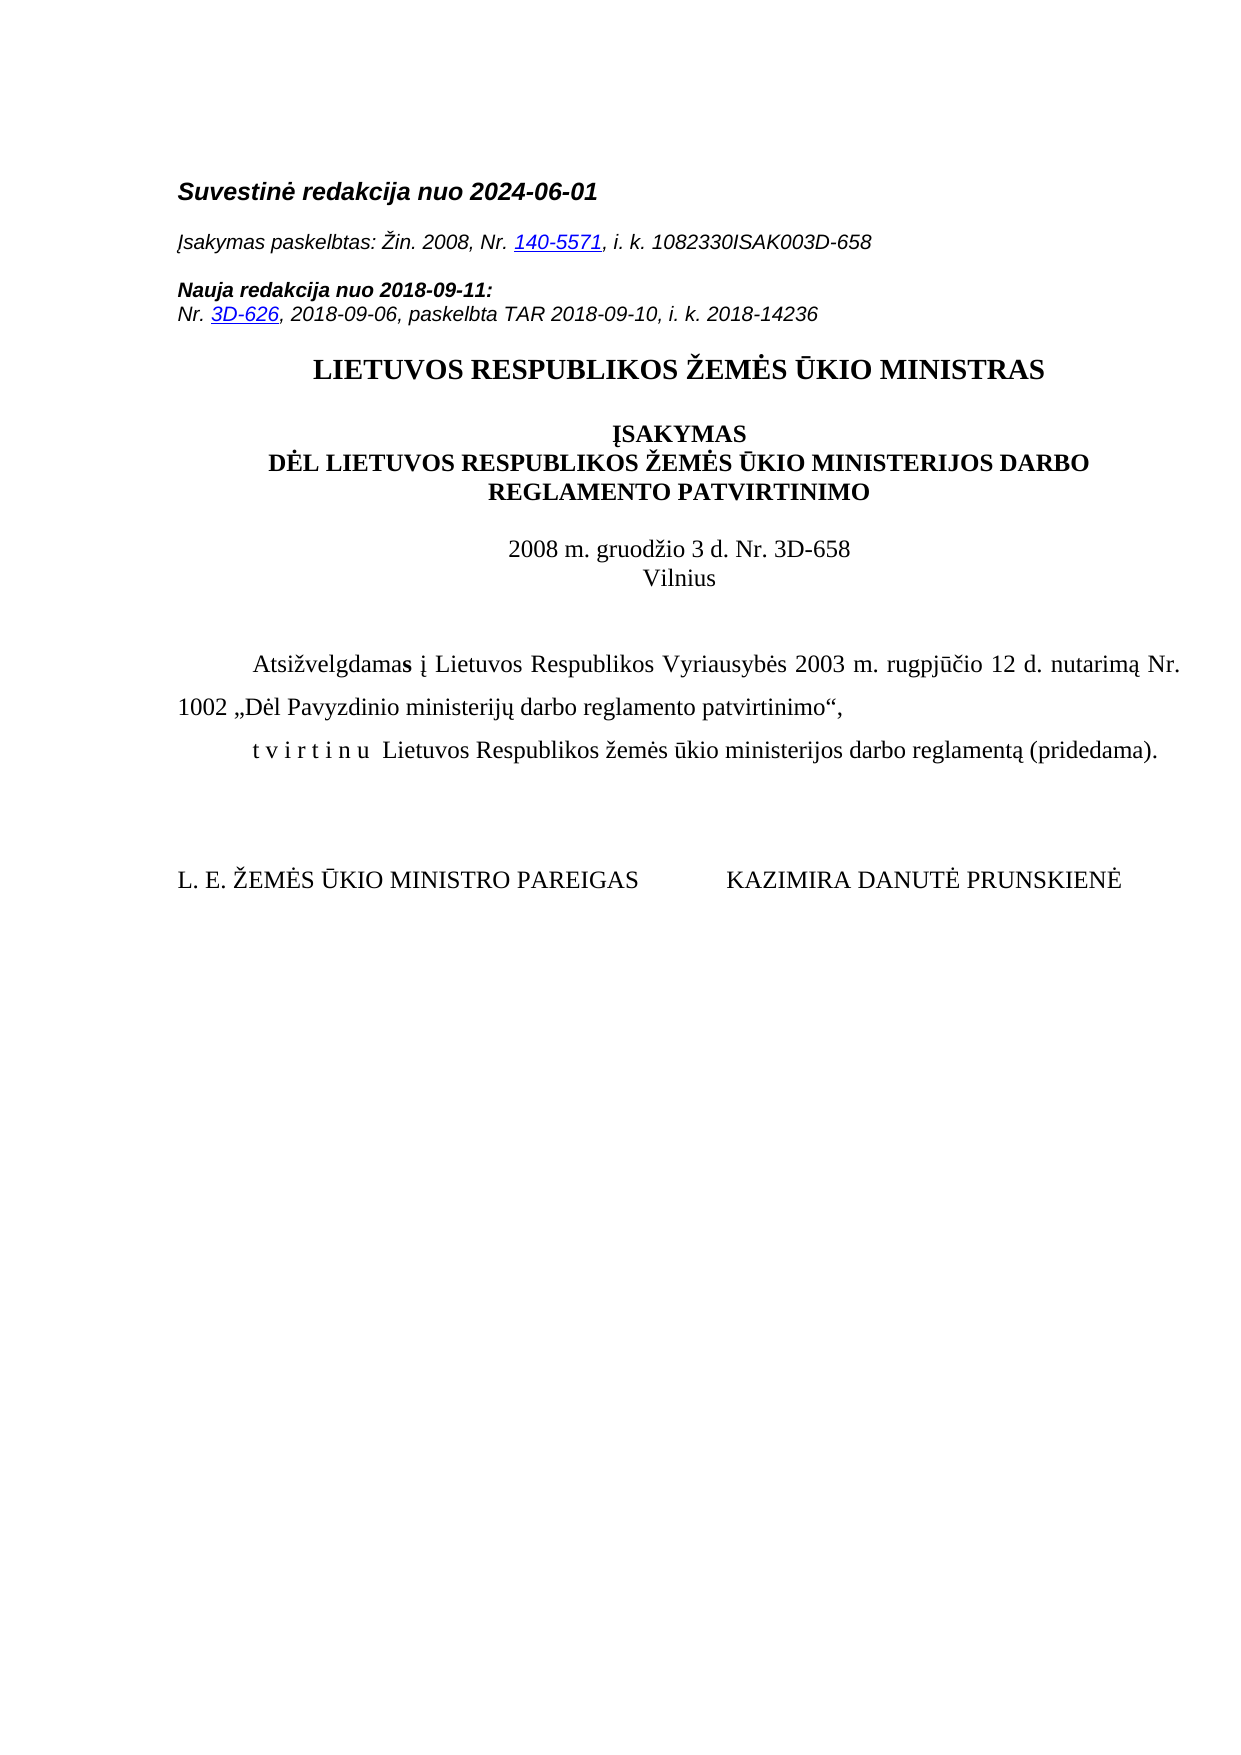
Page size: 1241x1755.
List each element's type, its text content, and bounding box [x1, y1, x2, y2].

text ĮSAKYMAS [177, 419, 1181, 448]
text Nr. 3D-626, 2018-09-06, paskelbta TAR 2018-09-10, i. k. 2018-14236 [177, 302, 1181, 326]
text Nauja redakcija nuo 2018-09-11: [177, 278, 1181, 302]
text L. E. ŽEMĖS ŪKIO MINISTRO PAREIGAS KAZIMIRA DANUTĖ PRUNSKIENĖ [177, 865, 1181, 893]
text DĖL LIETUVOS RESPUBLIKOS ŽEMĖS ŪKIO MINISTERIJOS DARBO REGLAMENTO PATVIRTINIMO [177, 448, 1181, 505]
text Atsižvelgdamas į Lietuvos Respublikos Vyriausybės 2003 m. rugpjūčio 12 d. nutarimą Nr. 1002 „Dėl Pavyzdinio ministerijų darbo reglamento patvirtinimo“, [177, 649, 1181, 721]
text LIETUVOS RESPUBLIKOS ŽEMĖS ŪKIO MINISTRAS [177, 352, 1181, 386]
text 2008 m. gruodžio 3 d. Nr. 3D-658 [177, 534, 1181, 563]
text Įsakymas paskelbtas: Žin. 2008, Nr. 140-5571, i. k. 1082330ISAK003D-658 [177, 230, 1181, 254]
text Suvestinė redakcija nuo 2024-06-01 [177, 177, 1181, 206]
text tvirtinu Lietuvos Respublikos žemės ūkio ministerijos darbo reglamentą (pridedama). [177, 735, 1181, 764]
text Vilnius [177, 563, 1181, 592]
